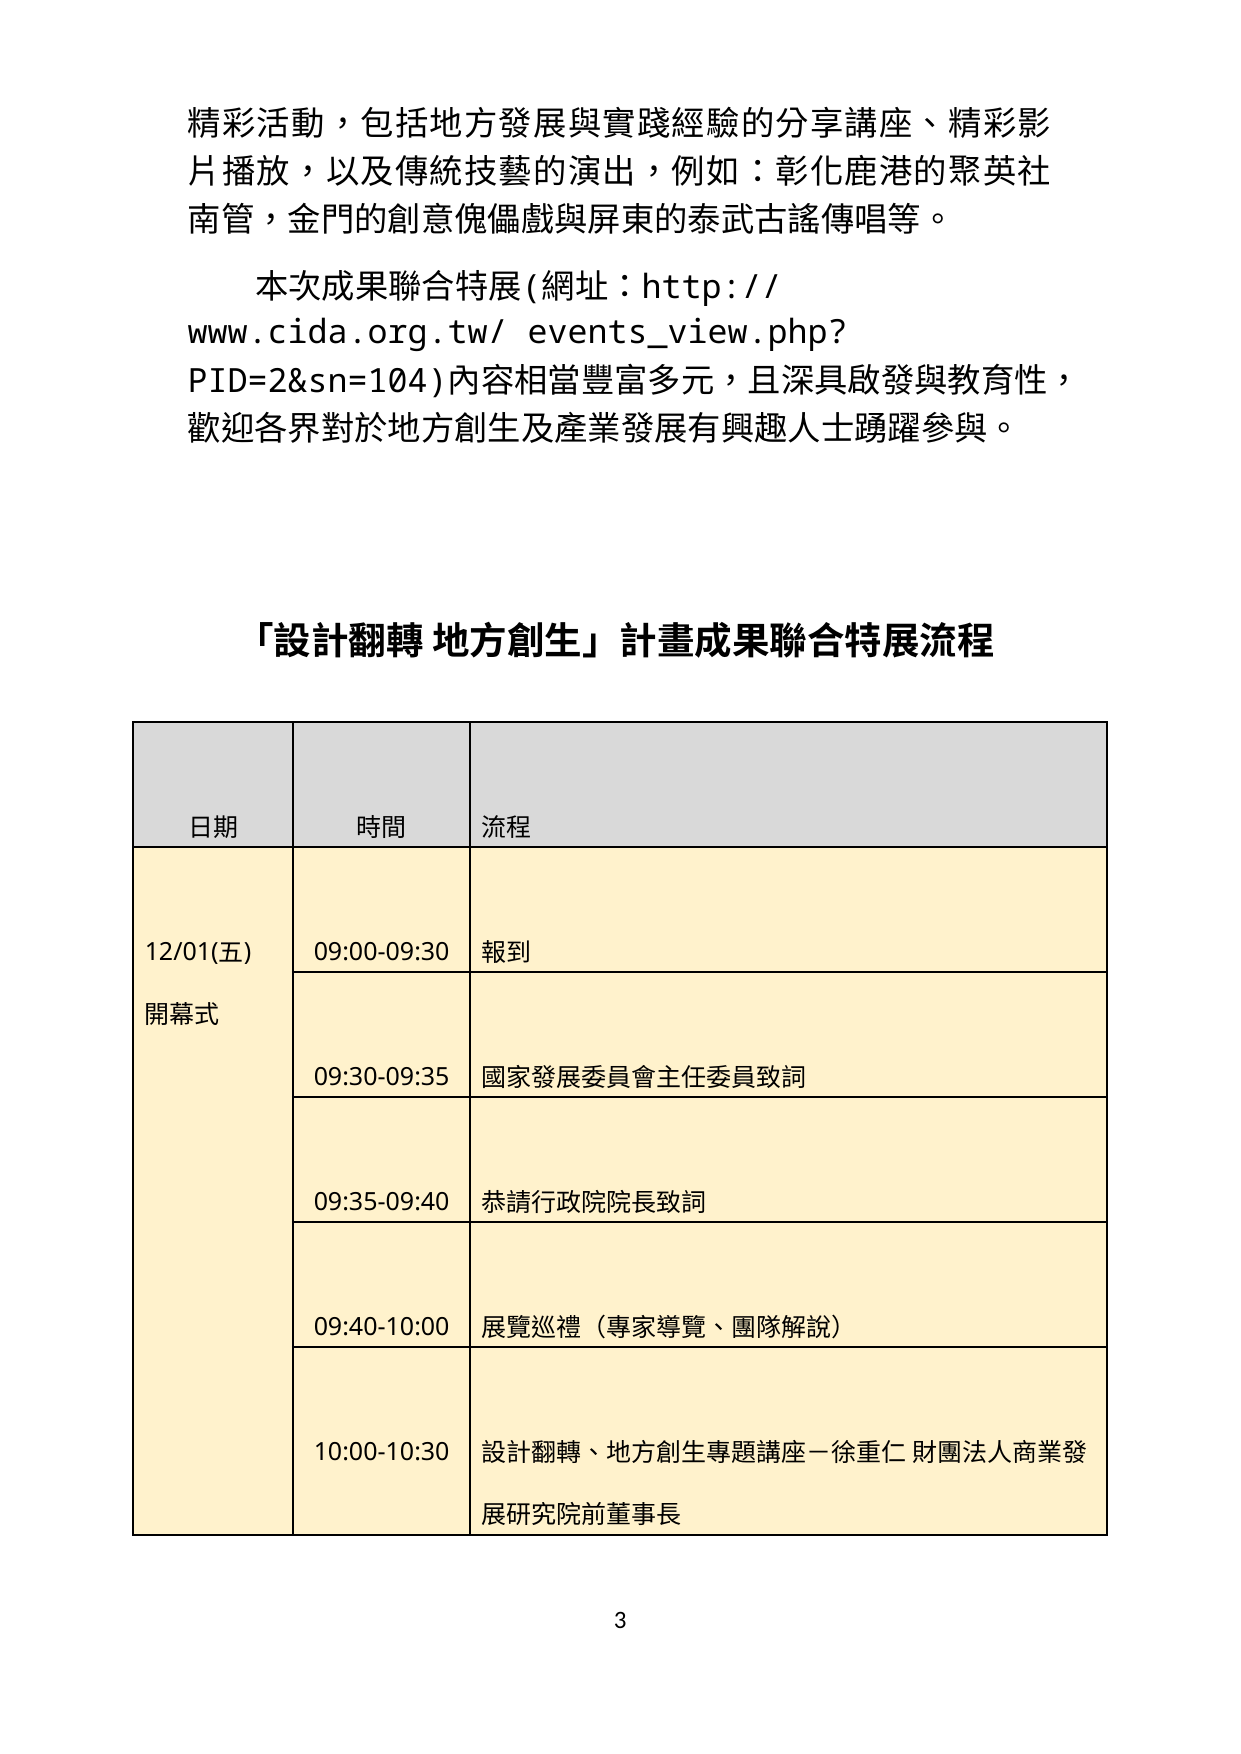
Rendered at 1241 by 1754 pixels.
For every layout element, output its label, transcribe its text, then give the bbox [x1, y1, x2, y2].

table_cell 設計翻轉、地方創生專題講座－徐重仁 財團法人商業發展研究院前董事長 [471, 1348, 1106, 1534]
table_header 流程 [471, 723, 1106, 846]
table_cell 恭請行政院院長致詞 [471, 1098, 1106, 1221]
table_header 日期 [134, 723, 292, 846]
text 精彩活動，包括地方發展與實踐經驗的分享講座、精彩影片播放，以及傳統技藝的演出，例如：彰化鹿港的聚英社南管，金門的創意傀儡戲與屏東的泰武古謠傳唱等。 [187, 96, 1053, 241]
table_cell 09:40-10:00 [294, 1223, 469, 1346]
text 本次成果聯合特展(網址：http://www.cida.org.tw/ events_view.php?PID=2&sn=104)內容相當豐富多元，且深具啟發與教育性，歡迎各界對於地方創生及產業發展有興趣人士踴躍參與。 [187, 260, 1053, 450]
table_cell 12/01(五) 開幕式 [134, 848, 292, 1534]
table_cell 09:35-09:40 [294, 1098, 469, 1221]
table_cell 國家發展委員會主任委員致詞 [471, 973, 1106, 1096]
table_header 時間 [294, 723, 469, 846]
table_cell 報到 [471, 848, 1106, 971]
table_cell 10:00-10:30 [294, 1348, 469, 1534]
table_cell 09:00-09:30 [294, 848, 469, 971]
table_cell 展覽巡禮（專家導覽、團隊解說） [471, 1223, 1106, 1346]
text 「設計翻轉 地方創生」計畫成果聯合特展流程 [134, 596, 1097, 659]
table_cell 09:30-09:35 [294, 973, 469, 1096]
